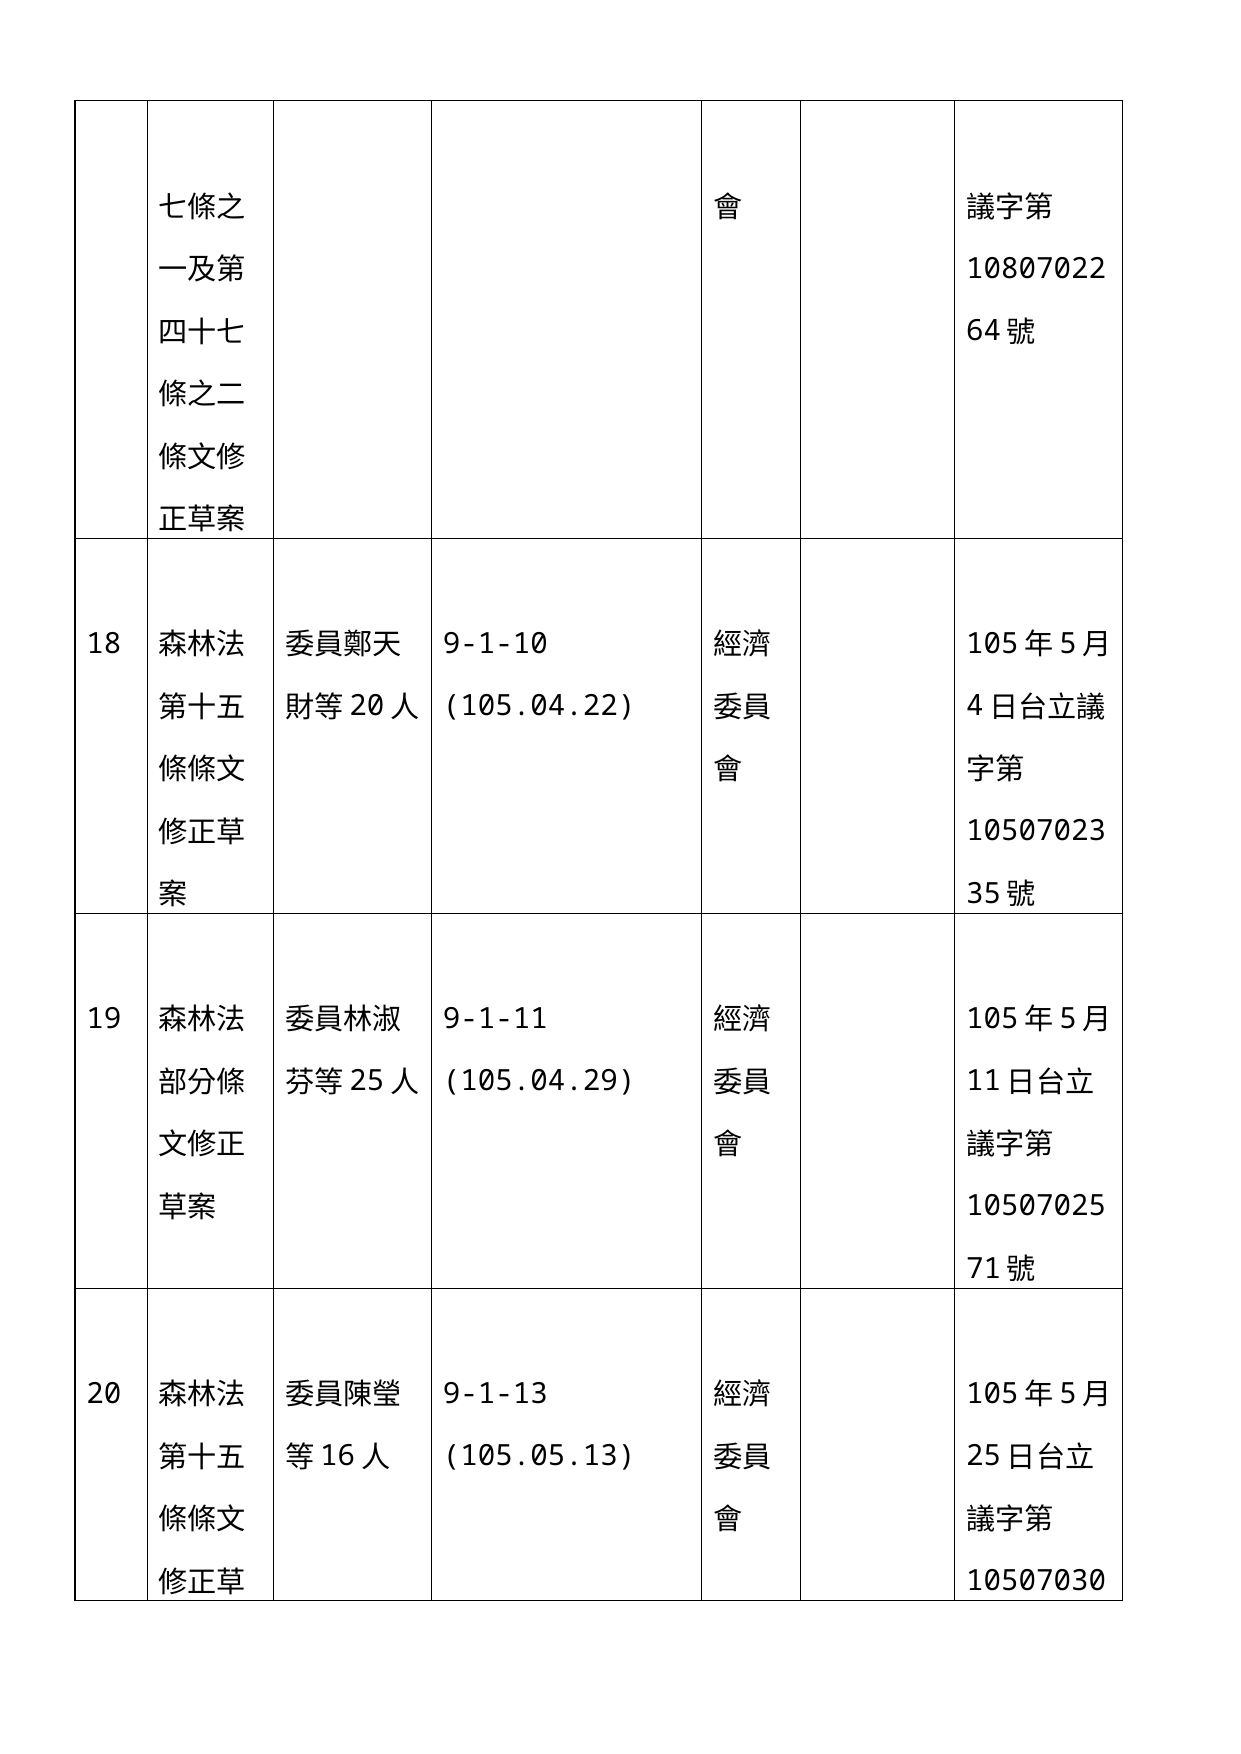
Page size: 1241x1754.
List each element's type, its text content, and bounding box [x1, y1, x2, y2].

table_cell [801, 914, 954, 1288]
table_cell 委員鄭天財等20人 [274, 539, 431, 913]
table_cell [801, 1289, 954, 1600]
table_cell [801, 101, 954, 538]
table_cell 105年5月25日台立議字第10507030 [955, 1289, 1122, 1600]
table_cell 經濟委員會 [702, 539, 800, 913]
table_cell 19 [76, 914, 147, 1288]
table_cell 105年5月11日台立議字第1050702571號 [955, 914, 1122, 1288]
table_cell [801, 539, 954, 913]
table_cell 105年5月4日台立議字第1050702335號 [955, 539, 1122, 913]
table_cell 森林法第十五條條文修正草案 [148, 539, 273, 913]
table_cell 委員陳瑩等16人 [274, 1289, 431, 1600]
table_cell 會 [702, 101, 800, 538]
table_cell 議字第1080702264號 [955, 101, 1122, 538]
table_cell 18 [76, 539, 147, 913]
table_cell 經濟委員會 [702, 1289, 800, 1600]
table_cell [432, 101, 701, 538]
table_cell 20 [76, 1289, 147, 1600]
table_cell 9-1-10 (105.04.22) [432, 539, 701, 913]
table_cell 經濟委員會 [702, 914, 800, 1288]
table_cell 森林法部分條文修正草案 [148, 914, 273, 1288]
table_cell 七條之一及第四十七條之二條文修正草案 [148, 101, 273, 538]
table_cell [274, 101, 431, 538]
table_cell 委員林淑芬等25人 [274, 914, 431, 1288]
table_cell [76, 101, 147, 538]
table_cell 9-1-13 (105.05.13) [432, 1289, 701, 1600]
table_cell 森林法第十五條條文修正草 [148, 1289, 273, 1600]
table_cell 9-1-11 (105.04.29) [432, 914, 701, 1288]
